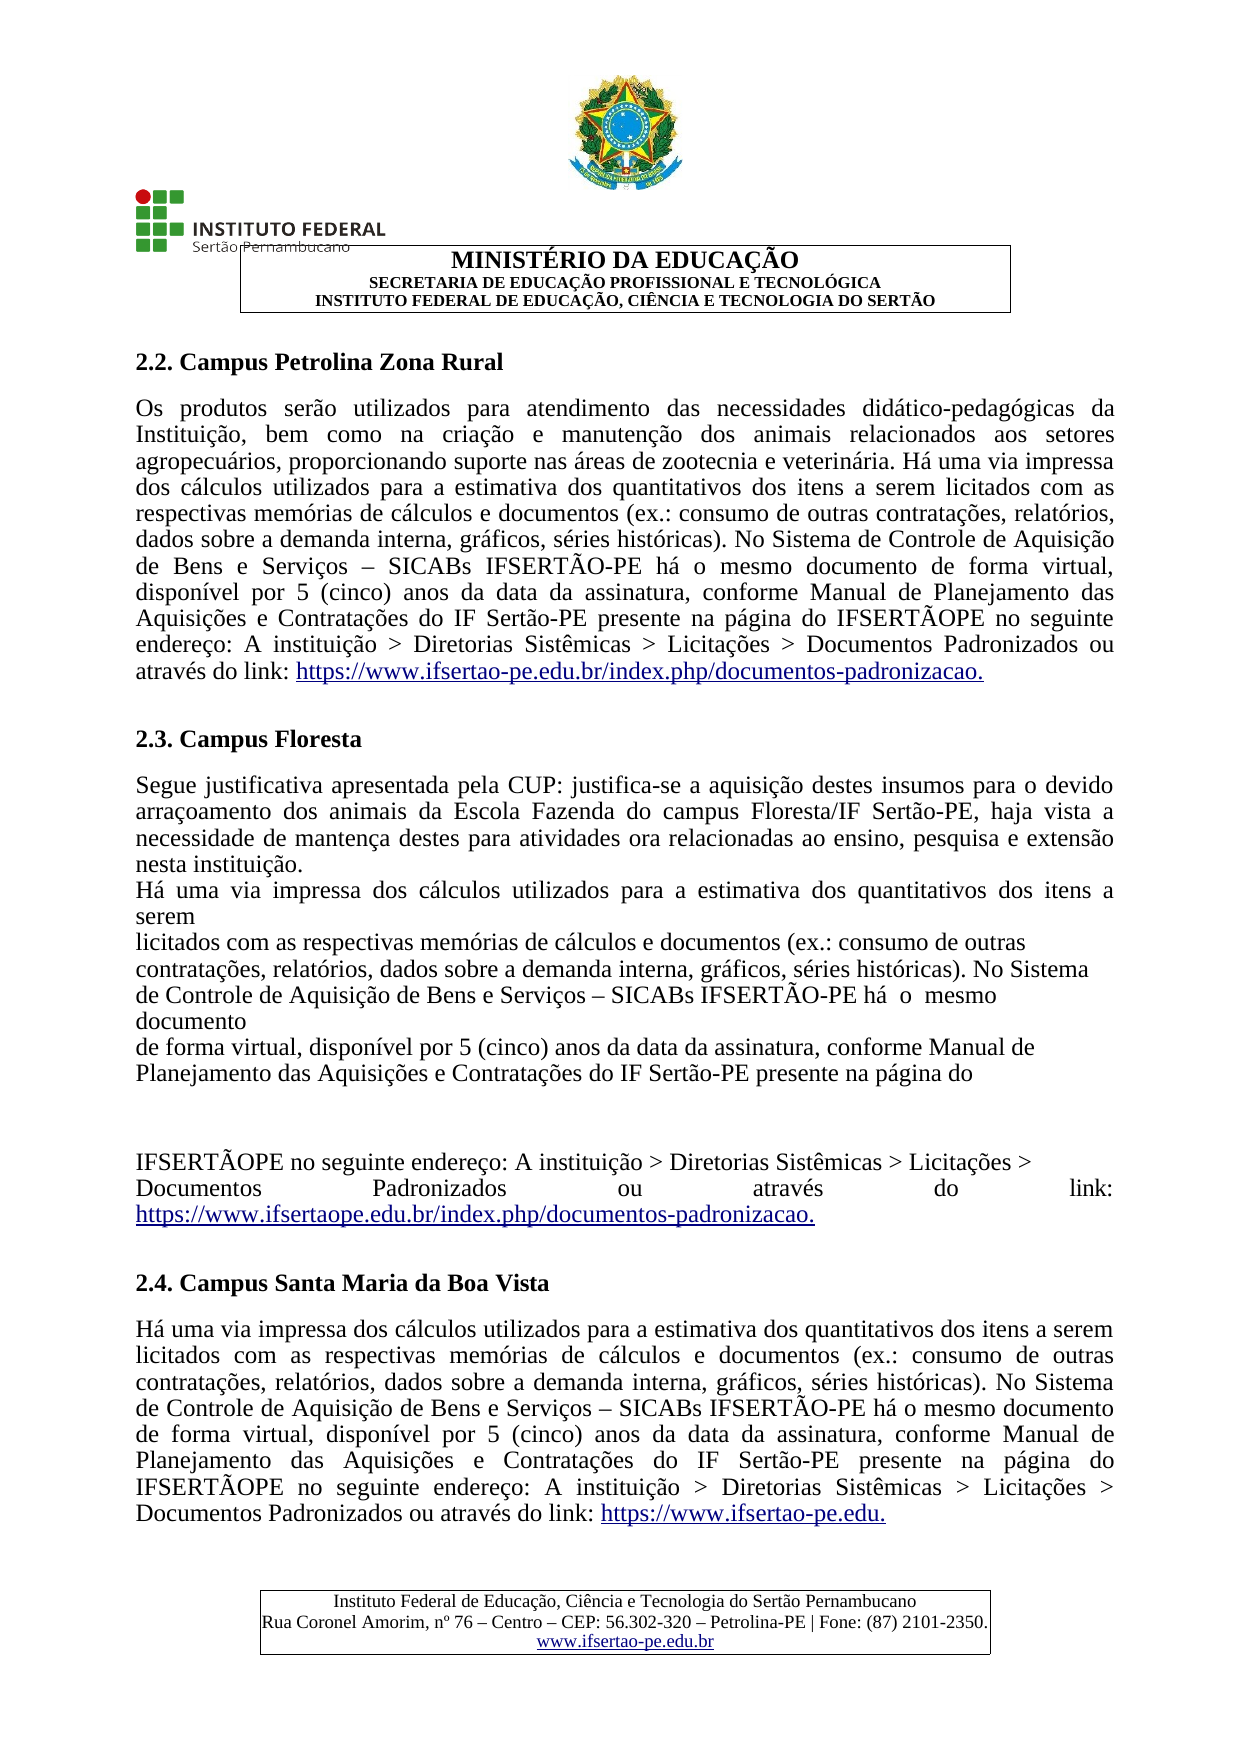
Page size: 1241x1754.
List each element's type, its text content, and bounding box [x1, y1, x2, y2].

text Segue justificativa apresentada pela CUP: justifica-se a aquisição destes insumos para o devido arraçoamento dos animais da Escola Fazenda do campus Floresta/IF Sertão-PE, haja vista a necessidade de mantença destes para atividades ora relacionadas ao ensino, pesquisa e extensão nesta instituição. [135, 773, 1115, 878]
picture [135, 189, 386, 252]
text Os produtos serão utilizados para atendimento das necessidades didático-pedagógicas da Instituição, bem como na criação e manutenção dos animais relacionados aos setores agropecuários, proporcionando suporte nas áreas de zootecnia e veterinária. Há uma via impressa dos cálculos utilizados para a estimativa dos quantitativos dos itens a serem licitados com as respectivas memórias de cálculos e documentos (ex.: consumo de outras contratações, relatórios, dados sobre a demanda interna, gráficos, séries históricas). No Sistema de Controle de Aquisição de Bens e Serviços – SICABs IFSERTÃO-PE há o mesmo documento de forma virtual, disponível por 5 (cinco) anos da data da assinatura, conforme Manual de Planejamento das Aquisições e Contratações do IF Sertão-PE presente na página do IFSERTÃOPE no seguinte endereço: A instituição > Diretorias Sistêmicas > Licitações > Documentos Padronizados ou através do link: https://www.ifsertao-pe.edu.br/index.php/documentos-padronizacao. [135, 396, 1116, 684]
subtitle Campus Petrolina Zona Rural [135, 347, 1128, 375]
subtitle Campus Santa Maria da Boa Vista [135, 1268, 1128, 1296]
text Há uma via impressa dos cálculos utilizados para a estimativa dos quantitativos dos itens a serem licitados com as respectivas memórias de cálculos e documentos (ex.: consumo de outras contratações, relatórios, dados sobre a demanda interna, gráficos, séries históricas). No Sistema de Controle de Aquisição de Bens e Serviços – SICABs IFSERTÃO-PE há o mesmo documento de forma virtual, disponível por 5 (cinco) anos da data da assinatura, conforme Manual de Planejamento das Aquisições e Contratações do IF Sertão-PE presente na página do IFSERTÃOPE no seguinte endereço: A instituição > Diretorias Sistêmicas > Licitações > Documentos Padronizados ou através do link: https://www.ifsertao-pe.edu. [135, 1317, 1115, 1527]
text licitados com as respectivas memórias de cálculos e documentos (ex.: consumo de outras contratações, relatórios, dados sobre a demanda interna, gráficos, séries históricas). No Sistema de Controle de Aquisição de Bens e Serviços – SICABs IFSERTÃO-PE há o mesmo documento [135, 930, 1108, 1035]
subtitle Campus Floresta [135, 724, 1128, 752]
text IFSERTÃOPE no seguinte endereço: A instituição > Diretorias Sistêmicas > Licitações > Documentos Padronizados ou através do link: https://www.ifsertaope.edu.br/index.php/documentos-padronizacao. [135, 1150, 1115, 1228]
text Há uma via impressa dos cálculos utilizados para a estimativa dos quantitativos dos itens a serem [135, 878, 1115, 930]
picture [568, 75, 683, 190]
text de forma virtual, disponível por 5 (cinco) anos da data da assinatura, conforme Manual de Planejamento das Aquisições e Contratações do IF Sertão-PE presente na página do [135, 1035, 1108, 1087]
